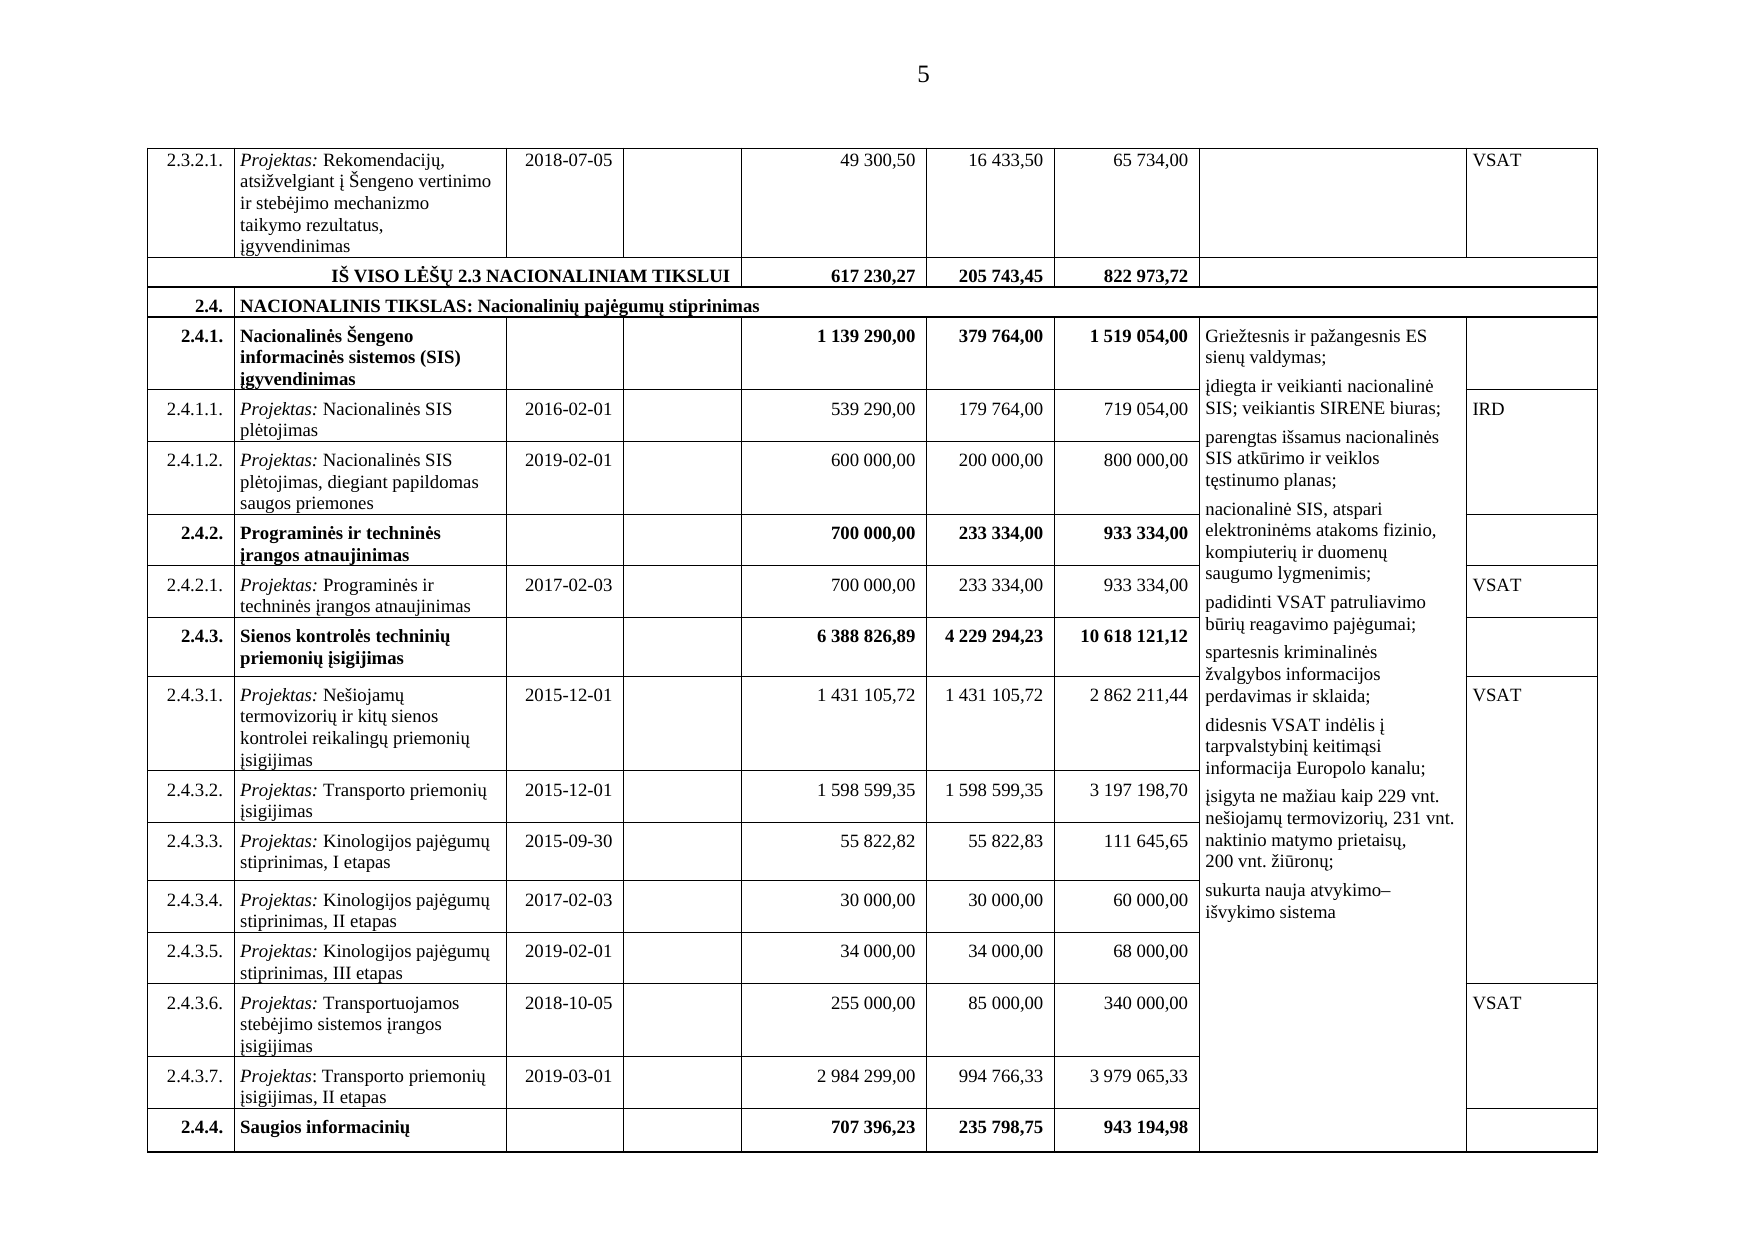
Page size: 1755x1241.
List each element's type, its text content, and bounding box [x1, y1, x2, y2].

table_cell [624, 618, 741, 676]
table_cell Programinės ir techninės įrangos atnaujinimas [235, 515, 506, 565]
table_cell [624, 771, 741, 822]
table_cell Projektas: Programinės ir techninės įrangos atnaujinimas [235, 566, 506, 617]
table_cell 340 000,00 [1055, 984, 1199, 1056]
table_cell 2015-09-30 [507, 823, 623, 880]
table_cell Projektas: Nešiojamų termovizorių ir kitų sienos kontrolei reikalingų priemonių įsigijimas [235, 677, 506, 770]
table_cell [1467, 1109, 1597, 1151]
table_cell 34 000,00 [742, 933, 926, 983]
table_cell Projektas: Rekomendacijų, atsižvelgiant į Šengeno vertinimo ir stebėjimo mechanizmo taikymo rezultatus, įgyvendinimas [235, 149, 506, 257]
table_cell 539 290,00 [742, 390, 926, 441]
table_cell 2.4.3.4. [148, 881, 234, 932]
table_cell [507, 618, 623, 676]
table_cell [624, 442, 741, 514]
table_cell Projektas: Kinologijos pajėgumų stiprinimas, II etapas [235, 881, 506, 932]
table_cell VSAT [1467, 984, 1597, 1108]
table_cell 2.4.3. [148, 618, 234, 676]
table_cell 617 230,27 [742, 258, 926, 286]
table_cell 2.4.1.2. [148, 442, 234, 514]
table_cell 700 000,00 [742, 515, 926, 565]
table_cell 700 000,00 [742, 566, 926, 617]
table_cell 2.4.4. [148, 1109, 234, 1151]
table_cell VSAT [1467, 566, 1597, 617]
table_cell Nacionalinės Šengeno informacinės sistemos (SIS) įgyvendinimas [235, 318, 506, 389]
table_cell 65 734,00 [1055, 149, 1199, 257]
table_cell 600 000,00 [742, 442, 926, 514]
table_cell VSAT [1467, 677, 1597, 983]
table_cell 933 334,00 [1055, 566, 1199, 617]
table_cell 2.4.1.1. [148, 390, 234, 441]
table_cell 60 000,00 [1055, 881, 1199, 932]
table_cell [507, 318, 623, 389]
table_cell Projektas: Nacionalinės SIS plėtojimas, diegiant papildomas saugos priemones [235, 442, 506, 514]
table_cell 800 000,00 [1055, 442, 1199, 514]
table_cell 2.4.3.7. [148, 1057, 234, 1108]
table_cell Projektas: Nacionalinės SIS plėtojimas [235, 390, 506, 441]
table_cell Griežtesnis ir pažangesnis ES sienų valdymas; įdiegta ir veikianti nacionalinė SIS; veikiantis SIRENE biuras; parengtas išsamus nacionalinės SIS atkūrimo ir veiklos tęstinumo planas; nacionalinė SIS, atspari elektroninėms atakoms fizinio, kompiuterių ir duomenų saugumo lygmenimis; padidinti VSAT patruliavimo būrių reagavimo pajėgumai; spartesnis kriminalinės žvalgybos informacijos perdavimas ir sklaida; didesnis VSAT indėlis į tarpvalstybinį keitimąsi informacija Europolo kanalu; įsigyta ne mažiau kaip 229 vnt. nešiojamų termovizorių, 231 vnt. naktinio matymo prietaisų, 200 vnt. žiūronų; sukurta nauja atvykimo–išvykimo sistema [1200, 318, 1466, 1151]
table_cell 2017-02-03 [507, 881, 623, 932]
table_cell 200 000,00 [927, 442, 1054, 514]
table_cell 233 334,00 [927, 515, 1054, 565]
table_cell IŠ VISO LĖŠŲ 2.3 NACIONALINIAM TIKSLUI [148, 258, 741, 286]
table_cell Projektas: Transporto priemonių įsigijimas [235, 771, 506, 822]
table_cell [1467, 618, 1597, 676]
table_cell [624, 566, 741, 617]
table_cell 68 000,00 [1055, 933, 1199, 983]
table_cell [507, 515, 623, 565]
table_cell 2016-02-01 [507, 390, 623, 441]
table_cell [624, 933, 741, 983]
table_cell 933 334,00 [1055, 515, 1199, 565]
table_cell 2019-03-01 [507, 1057, 623, 1108]
table_cell IRD [1467, 390, 1597, 514]
table_cell 2.4.3.6. [148, 984, 234, 1056]
table_cell [1200, 258, 1597, 286]
table_cell [624, 390, 741, 441]
table_cell NACIONALINIS TIKSLAS: Nacionalinių pajėgumų stiprinimas [235, 288, 1597, 316]
table_cell 30 000,00 [927, 881, 1054, 932]
table_cell 1 139 290,00 [742, 318, 926, 389]
table_cell 111 645,65 [1055, 823, 1199, 880]
table_cell 3 197 198,70 [1055, 771, 1199, 822]
table_cell 1 431 105,72 [927, 677, 1054, 770]
table_cell 2.4.3.2. [148, 771, 234, 822]
table_cell [624, 881, 741, 932]
table_cell 235 798,75 [927, 1109, 1054, 1151]
table_cell [624, 149, 741, 257]
table_cell 2.4.2. [148, 515, 234, 565]
table_cell 2.4.3.3. [148, 823, 234, 880]
table_cell 2018-10-05 [507, 984, 623, 1056]
table_cell 179 764,00 [927, 390, 1054, 441]
table_cell 719 054,00 [1055, 390, 1199, 441]
table_cell [1467, 515, 1597, 565]
table_cell 1 431 105,72 [742, 677, 926, 770]
table_cell 255 000,00 [742, 984, 926, 1056]
table_cell [1467, 318, 1597, 389]
table_cell 34 000,00 [927, 933, 1054, 983]
table_cell 1 598 599,35 [927, 771, 1054, 822]
table_cell [624, 1057, 741, 1108]
table_cell 1 598 599,35 [742, 771, 926, 822]
table_cell 2 984 299,00 [742, 1057, 926, 1108]
table_cell 2.4. [148, 288, 234, 316]
table_cell 16 433,50 [927, 149, 1054, 257]
table_cell 2019-02-01 [507, 442, 623, 514]
table_cell 2017-02-03 [507, 566, 623, 617]
table_cell 85 000,00 [927, 984, 1054, 1056]
table_cell Projektas: Transporto priemonių įsigijimas, II etapas [235, 1057, 506, 1108]
table_cell VSAT [1467, 149, 1597, 257]
table_cell 994 766,33 [927, 1057, 1054, 1108]
table_cell [624, 984, 741, 1056]
table_cell [507, 1109, 623, 1151]
table_cell 205 743,45 [927, 258, 1054, 286]
table_cell [624, 1109, 741, 1151]
table_cell 2.3.2.1. [148, 149, 234, 257]
table_cell 233 334,00 [927, 566, 1054, 617]
table_cell 2018-07-05 [507, 149, 623, 257]
table_cell [624, 318, 741, 389]
table_cell 2.4.3.5. [148, 933, 234, 983]
table_cell 2015-12-01 [507, 677, 623, 770]
table_cell 55 822,83 [927, 823, 1054, 880]
table_cell 943 194,98 [1055, 1109, 1199, 1151]
table_cell 2.4.2.1. [148, 566, 234, 617]
table_cell [624, 677, 741, 770]
table_cell 707 396,23 [742, 1109, 926, 1151]
table_cell 2.4.3.1. [148, 677, 234, 770]
table_cell Projektas: Kinologijos pajėgumų stiprinimas, I etapas [235, 823, 506, 880]
table_cell Projektas: Kinologijos pajėgumų stiprinimas, III etapas [235, 933, 506, 983]
table_cell 1 519 054,00 [1055, 318, 1199, 389]
table_cell [1200, 149, 1466, 257]
table_cell [624, 823, 741, 880]
table_cell Projektas: Transportuojamos stebėjimo sistemos įrangos įsigijimas [235, 984, 506, 1056]
table_cell Sienos kontrolės techninių priemonių įsigijimas [235, 618, 506, 676]
table_cell 6 388 826,89 [742, 618, 926, 676]
table_cell 2019-02-01 [507, 933, 623, 983]
table_cell 3 979 065,33 [1055, 1057, 1199, 1108]
table_cell 49 300,50 [742, 149, 926, 257]
table_cell [624, 515, 741, 565]
table_cell 2.4.1. [148, 318, 234, 389]
table_cell 55 822,82 [742, 823, 926, 880]
table_cell Saugios informacinių [235, 1109, 506, 1151]
table_cell 2015-12-01 [507, 771, 623, 822]
table_cell 379 764,00 [927, 318, 1054, 389]
table_cell 30 000,00 [742, 881, 926, 932]
table_cell 4 229 294,23 [927, 618, 1054, 676]
table_cell 2 862 211,44 [1055, 677, 1199, 770]
table_cell 822 973,72 [1055, 258, 1199, 286]
table_cell 10 618 121,12 [1055, 618, 1199, 676]
